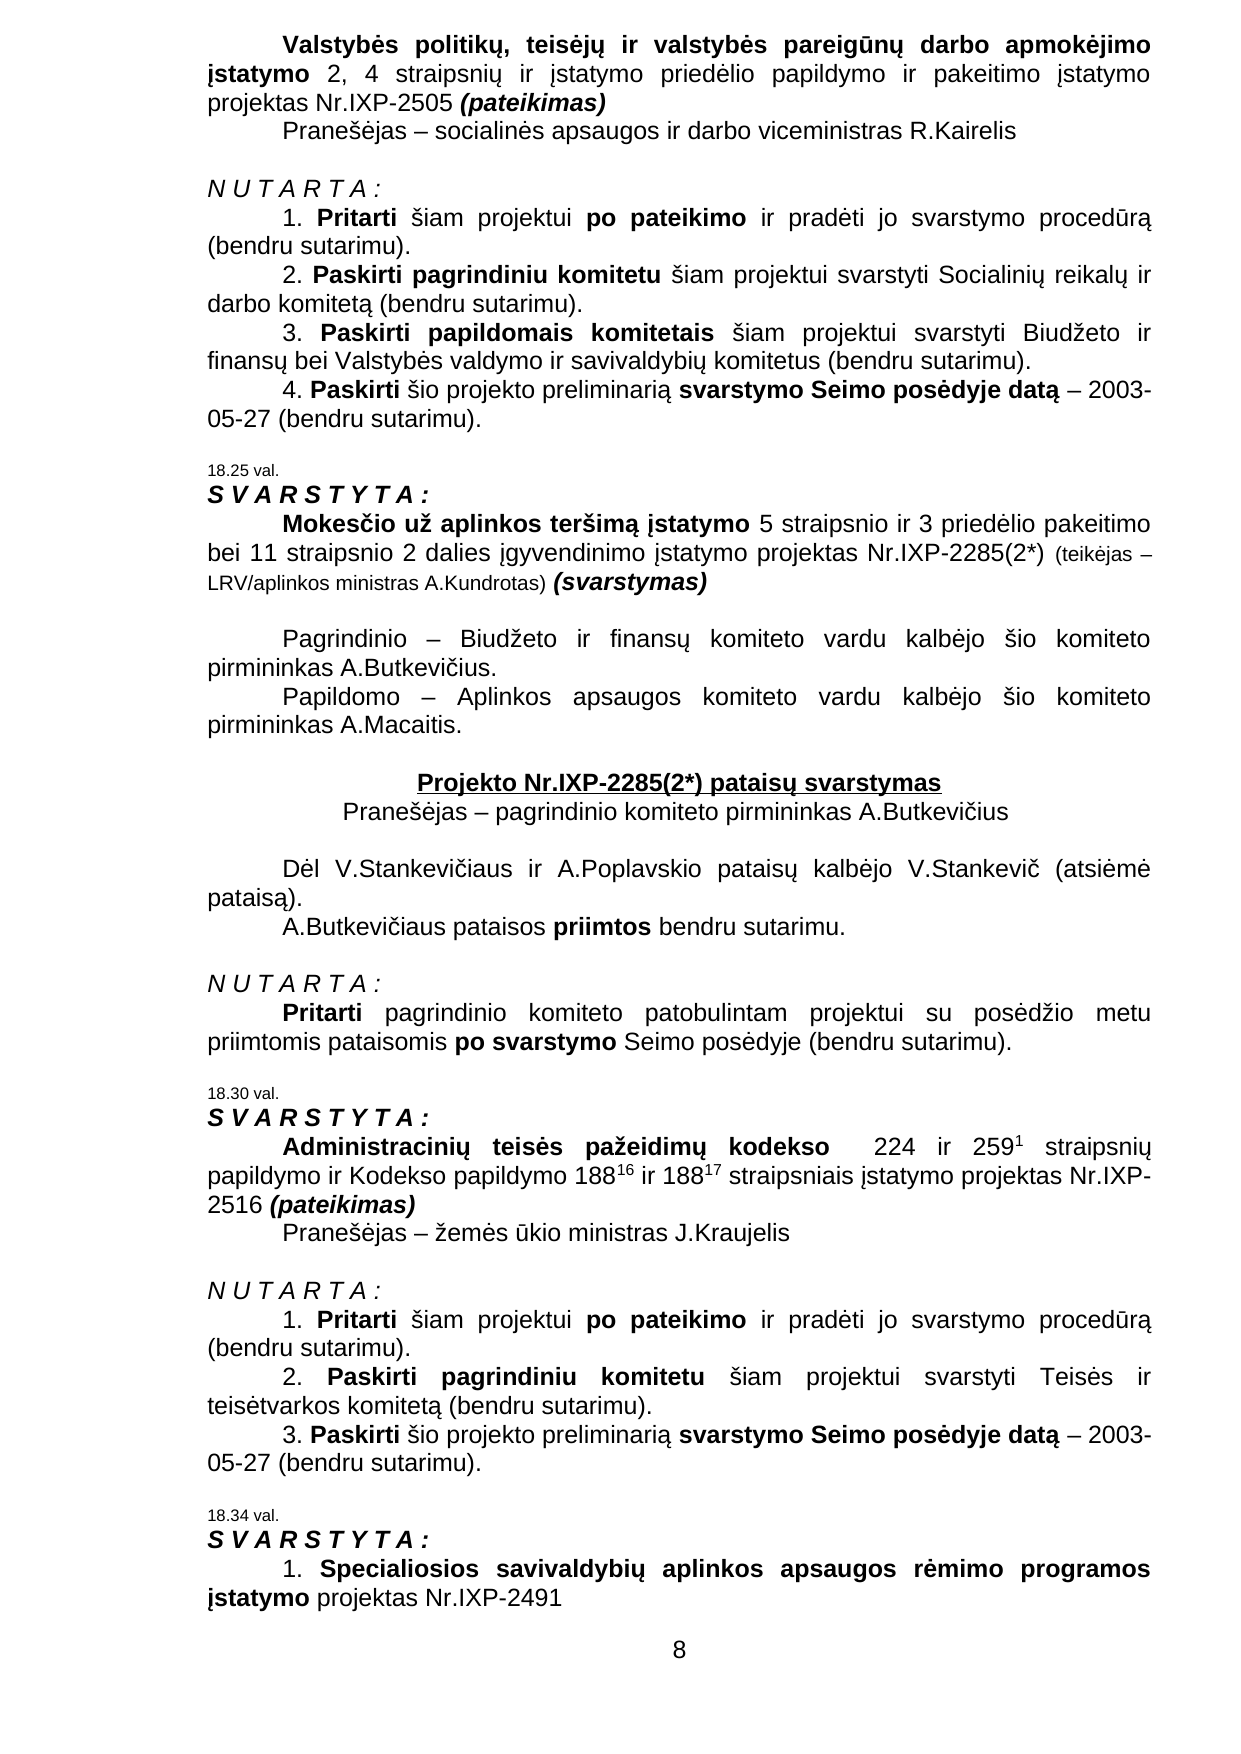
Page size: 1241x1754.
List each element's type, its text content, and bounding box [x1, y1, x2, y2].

text Administracinių teisės pažeidimų kodekso 224 ir 2591 straipsnių papildymo ir Kodekso papildymo 18816 ir 18817 straipsniais įstatymo projektas Nr.IXP-2516 (pateikimas) [207, 1132, 1152, 1218]
text Pranešėjas – socialinės apsaugos ir darbo viceministras R.Kairelis [207, 116, 1152, 145]
text Pagrindinio – Biudžeto ir finansų komiteto vardu kalbėjo šio komiteto pirmininkas A.Butkevičius. [207, 624, 1152, 682]
text 1. Specialiosios savivaldybių aplinkos apsaugos rėmimo programos įstatymo projektas Nr.IXP-2491 [207, 1554, 1152, 1611]
text Projekto Nr.IXP-2285(2*) pataisų svarstymas [207, 768, 1152, 797]
text 4. Paskirti šio projekto preliminarią svarstymo Seimo posėdyje datą – 2003-05-27 (bendru sutarimu). [207, 375, 1152, 432]
text 3. Paskirti papildomais komitetais šiam projektui svarstyti Biudžeto ir finansų bei Valstybės valdymo ir savivaldybių komitetus (bendru sutarimu). [207, 317, 1152, 375]
text S V A R S T Y T A : [207, 480, 1152, 509]
text 18.25 val. [207, 461, 1152, 480]
text N U T A R T A : [207, 174, 1152, 202]
text S V A R S T Y T A : [207, 1103, 1152, 1132]
text 1. Pritarti šiam projektui po pateikimo ir pradėti jo svarstymo procedūrą (bendru sutarimu). [207, 202, 1152, 260]
text 2. Paskirti pagrindiniu komitetu šiam projektui svarstyti Teisės ir teisėtvarkos komitetą (bendru sutarimu). [207, 1362, 1152, 1419]
text N U T A R T A : [207, 969, 1152, 998]
text S V A R S T Y T A : [207, 1525, 1152, 1554]
text 18.30 val. [207, 1084, 1152, 1103]
text Pranešėjas – žemės ūkio ministras J.Kraujelis [207, 1218, 1152, 1247]
text 2. Paskirti pagrindiniu komitetu šiam projektui svarstyti Socialinių reikalų ir darbo komitetą (bendru sutarimu). [207, 260, 1152, 317]
text Pritarti pagrindinio komiteto patobulintam projektui su posėdžio metu priimtomis pataisomis po svarstymo Seimo posėdyje (bendru sutarimu). [207, 998, 1152, 1055]
text Valstybės politikų, teisėjų ir valstybės pareigūnų darbo apmokėjimo įstatymo 2, 4 straipsnių ir įstatymo priedėlio papildymo ir pakeitimo įstatymo projektas Nr.IXP-2505 (pateikimas) [207, 30, 1152, 116]
text A.Butkevičiaus pataisos priimtos bendru sutarimu. [207, 912, 1152, 940]
text 1. Pritarti šiam projektui po pateikimo ir pradėti jo svarstymo procedūrą (bendru sutarimu). [207, 1304, 1152, 1362]
text Mokesčio už aplinkos teršimą įstatymo 5 straipsnio ir 3 priedėlio pakeitimo bei 11 straipsnio 2 dalies įgyvendinimo įstatymo projektas Nr.IXP-2285(2*) (teikėjas – LRV/aplinkos ministras A.Kundrotas) (svarstymas) [207, 509, 1152, 595]
text Pranešėjas – pagrindinio komiteto pirmininkas A.Butkevičius [207, 797, 1152, 825]
text 3. Paskirti šio projekto preliminarią svarstymo Seimo posėdyje datą – 2003-05-27 (bendru sutarimu). [207, 1419, 1152, 1477]
text N U T A R T A : [207, 1276, 1152, 1304]
text Dėl V.Stankevičiaus ir A.Poplavskio pataisų kalbėjo V.Stankevič (atsiėmė pataisą). [207, 854, 1152, 912]
text Papildomo – Aplinkos apsaugos komiteto vardu kalbėjo šio komiteto pirmininkas A.Macaitis. [207, 682, 1152, 739]
text 18.34 val. [207, 1506, 1152, 1525]
